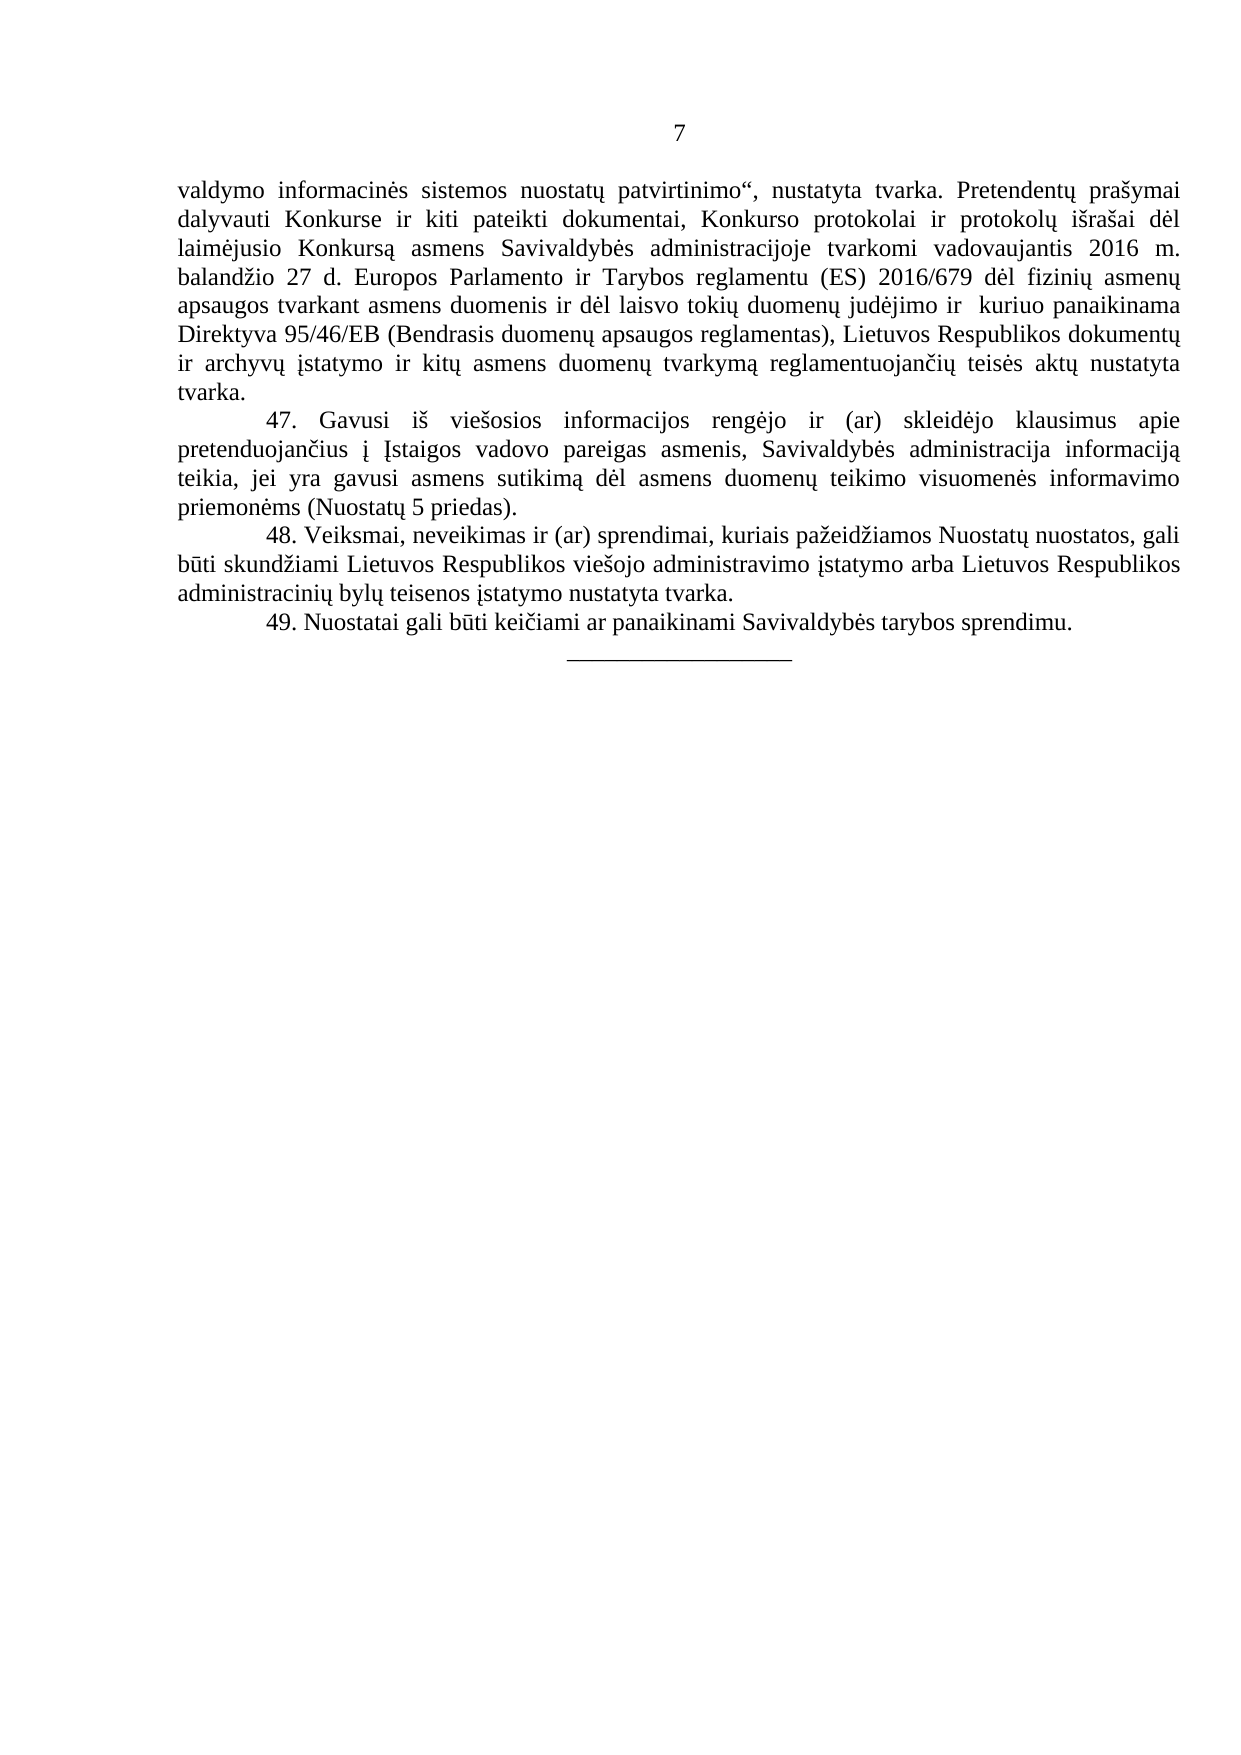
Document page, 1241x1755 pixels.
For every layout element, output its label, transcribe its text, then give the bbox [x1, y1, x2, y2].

text __________________ [177, 636, 1181, 664]
text 48. Veiksmai, neveikimas ir (ar) sprendimai, kuriais pažeidžiamos Nuostatų nuostatos, gali būti skundžiami Lietuvos Respublikos viešojo administravimo įstatymo arba Lietuvos Respublikos administracinių bylų teisenos įstatymo nustatyta tvarka. [177, 521, 1181, 607]
text 49. Nuostatai gali būti keičiami ar panaikinami Savivaldybės tarybos sprendimu. [177, 607, 1181, 636]
text 47. Gavusi iš viešosios informacijos rengėjo ir (ar) skleidėjo klausimus apie pretenduojančius į Įstaigos vadovo pareigas asmenis, Savivaldybės administracija informaciją teikia, jei yra gavusi asmens sutikimą dėl asmens duomenų teikimo visuomenės informavimo priemonėms (Nuostatų 5 priedas). [177, 406, 1181, 521]
text valdymo informacinės sistemos nuostatų patvirtinimo“, nustatyta tvarka. Pretendentų prašymai dalyvauti Konkurse ir kiti pateikti dokumentai, Konkurso protokolai ir protokolų išrašai dėl laimėjusio Konkursą asmens Savivaldybės administracijoje tvarkomi vadovaujantis 2016 m. balandžio 27 d. Europos Parlamento ir Tarybos reglamentu (ES) 2016/679 dėl fizinių asmenų apsaugos tvarkant asmens duomenis ir dėl laisvo tokių duomenų judėjimo ir kuriuo panaikinama Direktyva 95/46/EB (Bendrasis duomenų apsaugos reglamentas), Lietuvos Respublikos dokumentų ir archyvų įstatymo ir kitų asmens duomenų tvarkymą reglamentuojančių teisės aktų nustatyta tvarka. [177, 176, 1181, 406]
